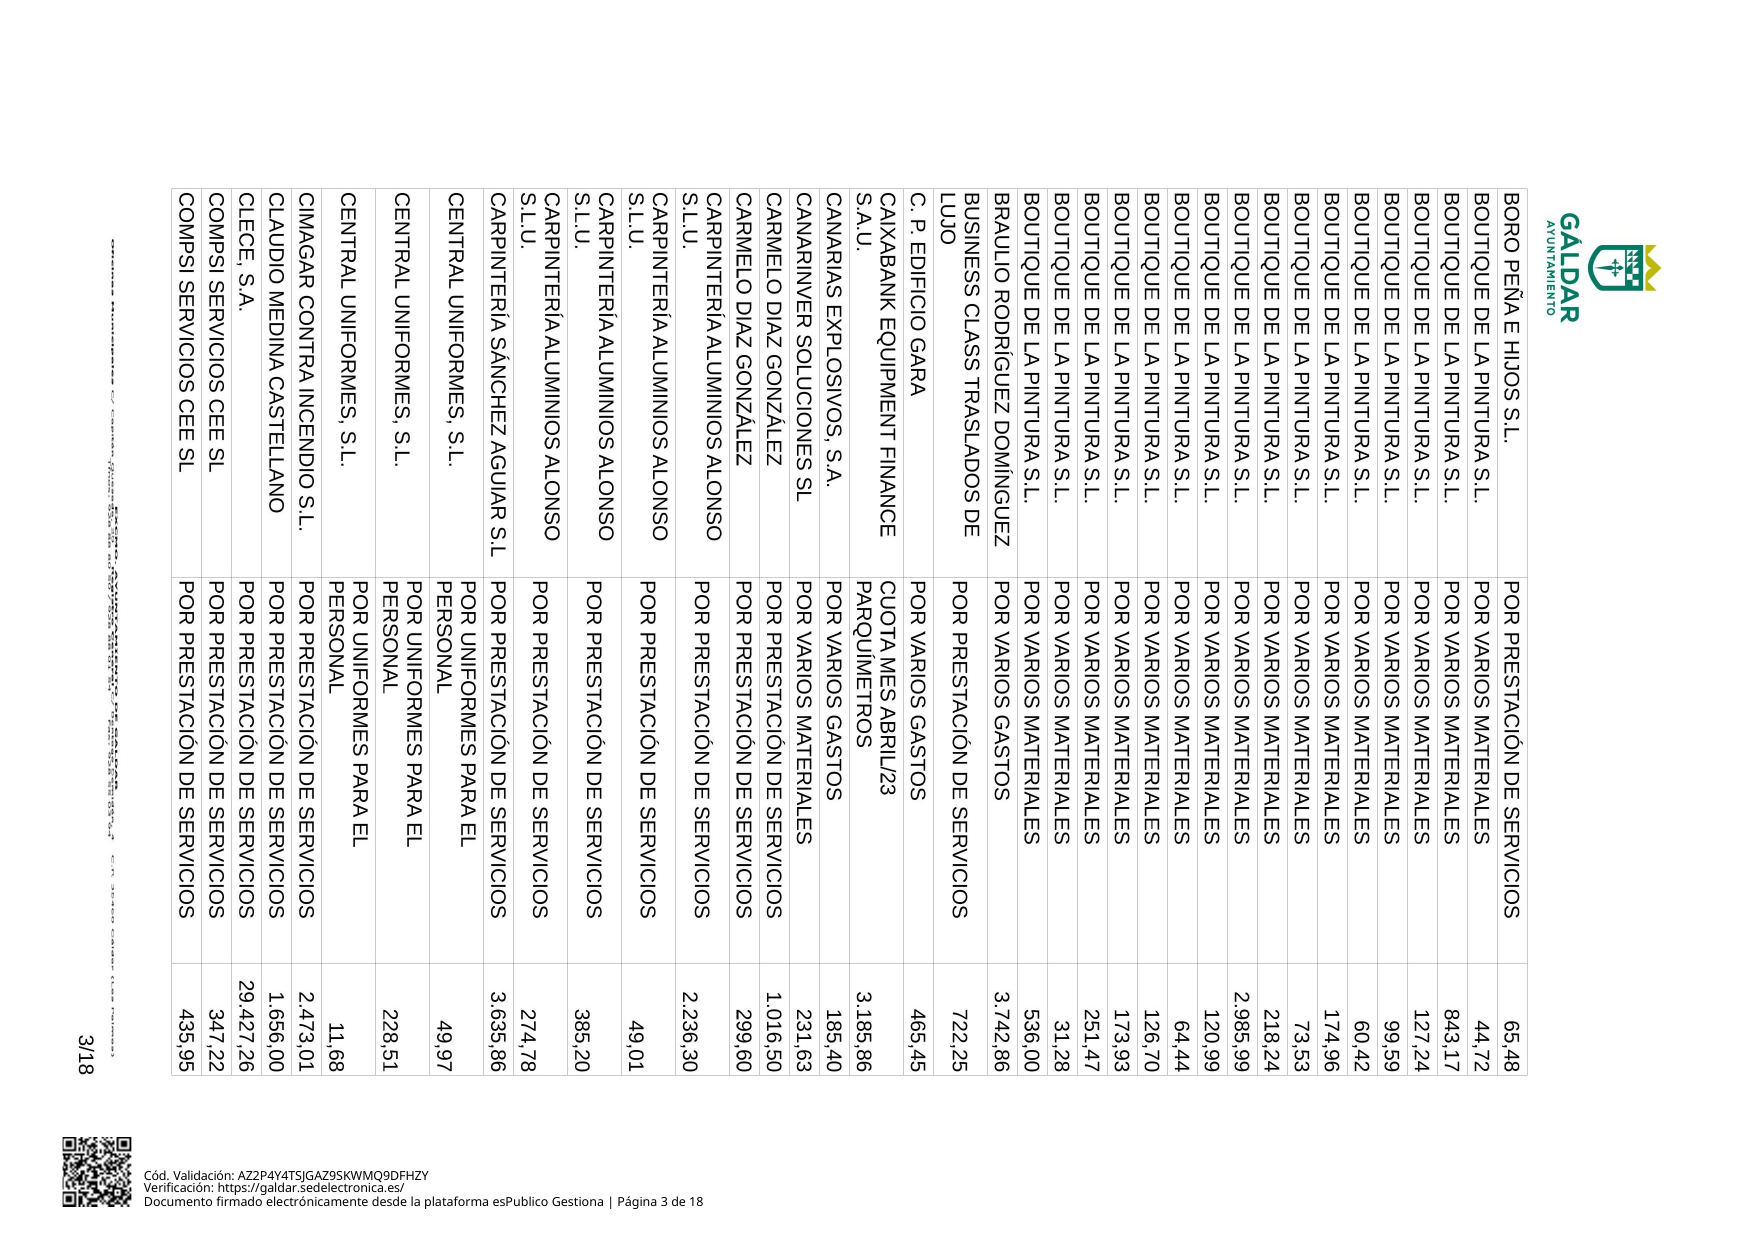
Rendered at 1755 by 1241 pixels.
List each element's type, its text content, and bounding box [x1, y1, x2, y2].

text Documento firmado electrónicamente desde la plataforma esPublico Gestiona | Página 3 de 18 [144, 1195, 1677, 1209]
text Verificación: https://galdar.sedelectronica.es/ [144, 1183, 1677, 1195]
text Cód. Validación: AZ2P4Y4TSJGAZ9SKWMQ9DFHZY [144, 1169, 1677, 1183]
